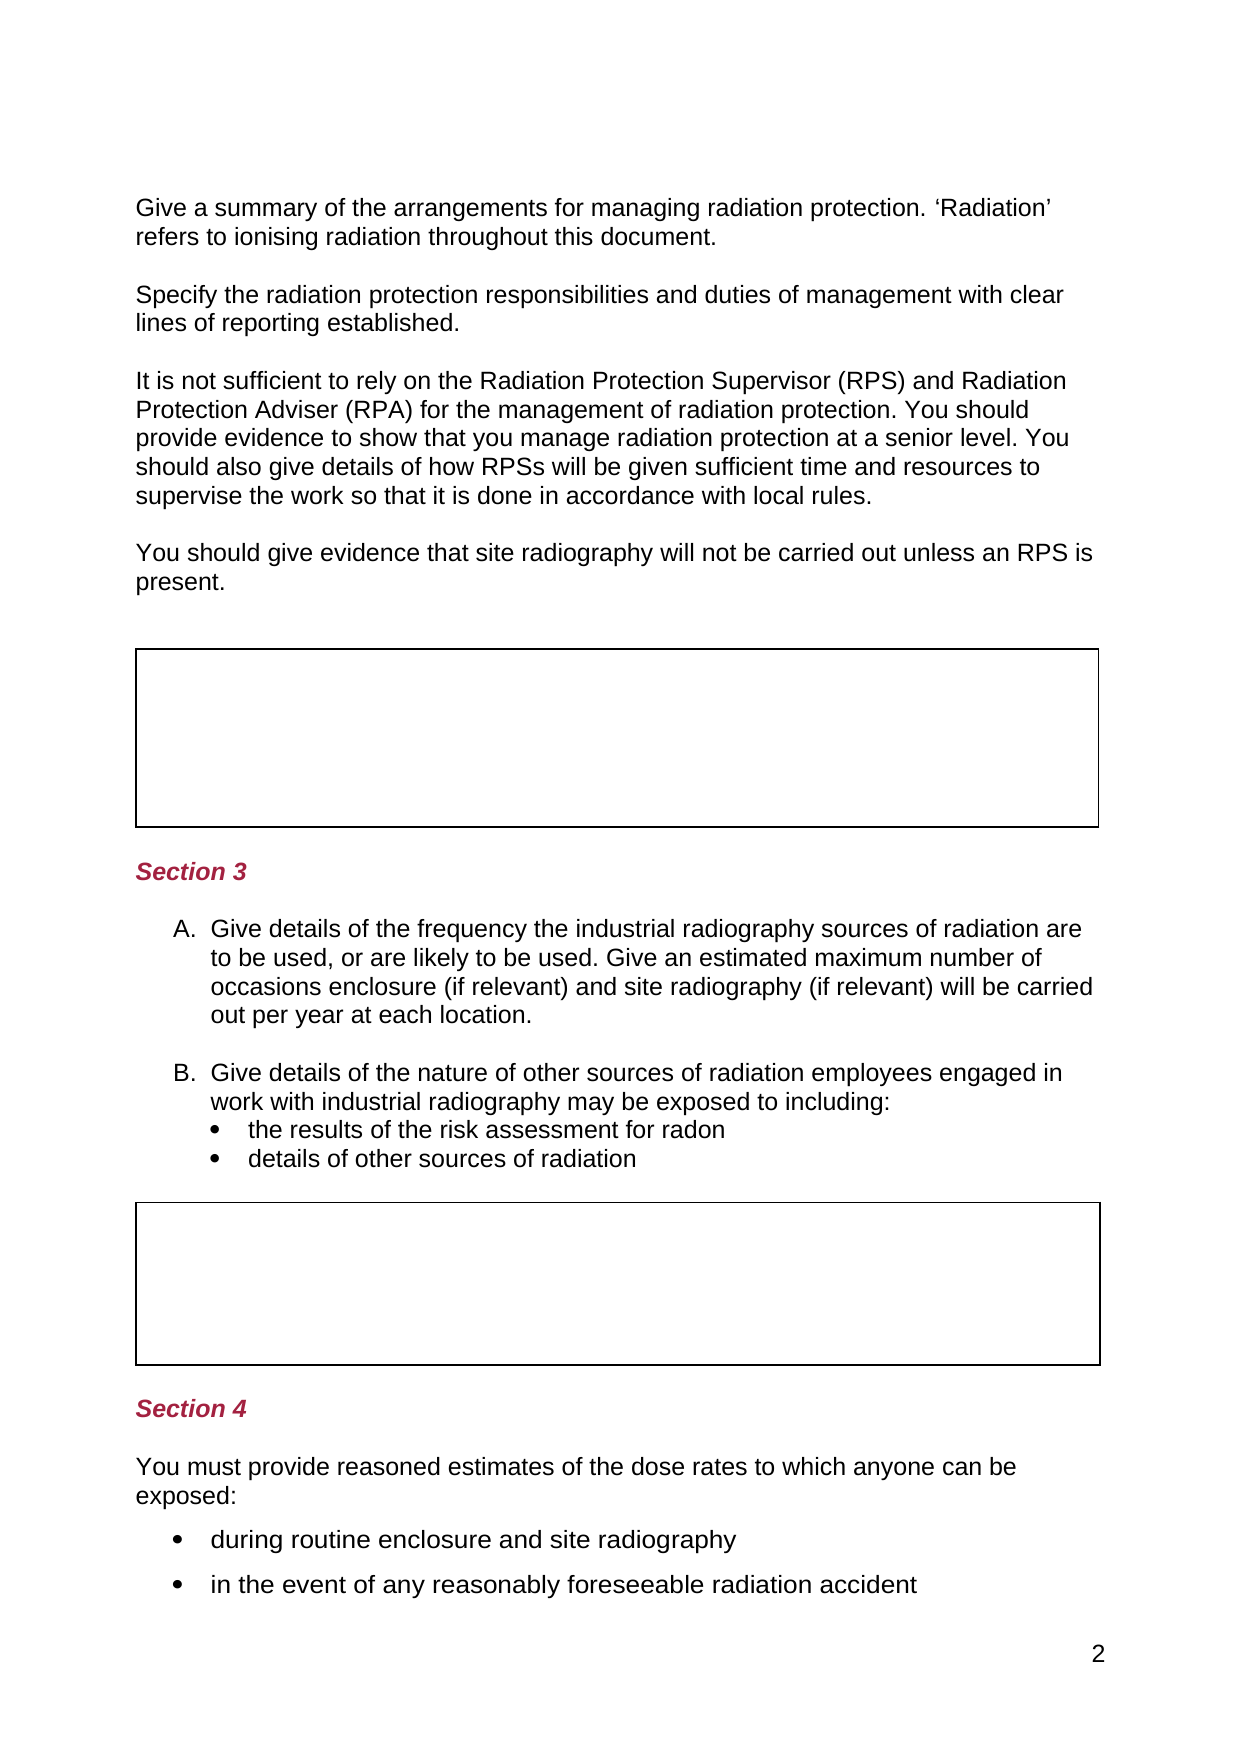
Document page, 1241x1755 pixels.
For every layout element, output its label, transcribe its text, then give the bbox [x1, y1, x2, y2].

text You must provide reasoned estimates of the dose rates to which anyone can be exposed: [135, 1452, 1105, 1509]
text Give a summary of the arrangements for managing radiation protection. ‘Radiation’ refers to ionising radiation throughout this document. [135, 193, 1105, 251]
list in the event of any reasonably foreseeable radiation accident [173, 1570, 1105, 1599]
text It is not sufficient to rely on the Radiation Protection Supervisor (RPS) and Radiation Protection Adviser (RPA) for the management of radiation protection. You should provide evidence to show that you manage radiation protection at a senior level. You should also give details of how RPSs will be given sufficient time and resources to supervise the work so that it is done in accordance with local rules. [135, 366, 1105, 509]
subtitle Section 3 [135, 856, 1105, 885]
list Give details of the frequency the industrial radiography sources of radiation are to be used, or are likely to be used. Give an estimated maximum number of occasions enclosure (if relevant) and site radiography (if relevant) will be carried out per year at each location. [173, 914, 1105, 1029]
list details of other sources of radiation [210, 1144, 1105, 1173]
text You should give evidence that site radiography will not be carried out unless an RPS is present. [135, 538, 1105, 596]
subtitle Section 4 [135, 1394, 1105, 1423]
list Give details of the nature of other sources of radiation employees engaged in work with industrial radiography may be exposed to including: [173, 1058, 1105, 1115]
text Specify the radiation protection responsibilities and duties of management with clear lines of reporting established. [135, 279, 1105, 337]
list during routine enclosure and site radiography [173, 1525, 1105, 1554]
list the results of the risk assessment for radon [210, 1115, 1105, 1144]
